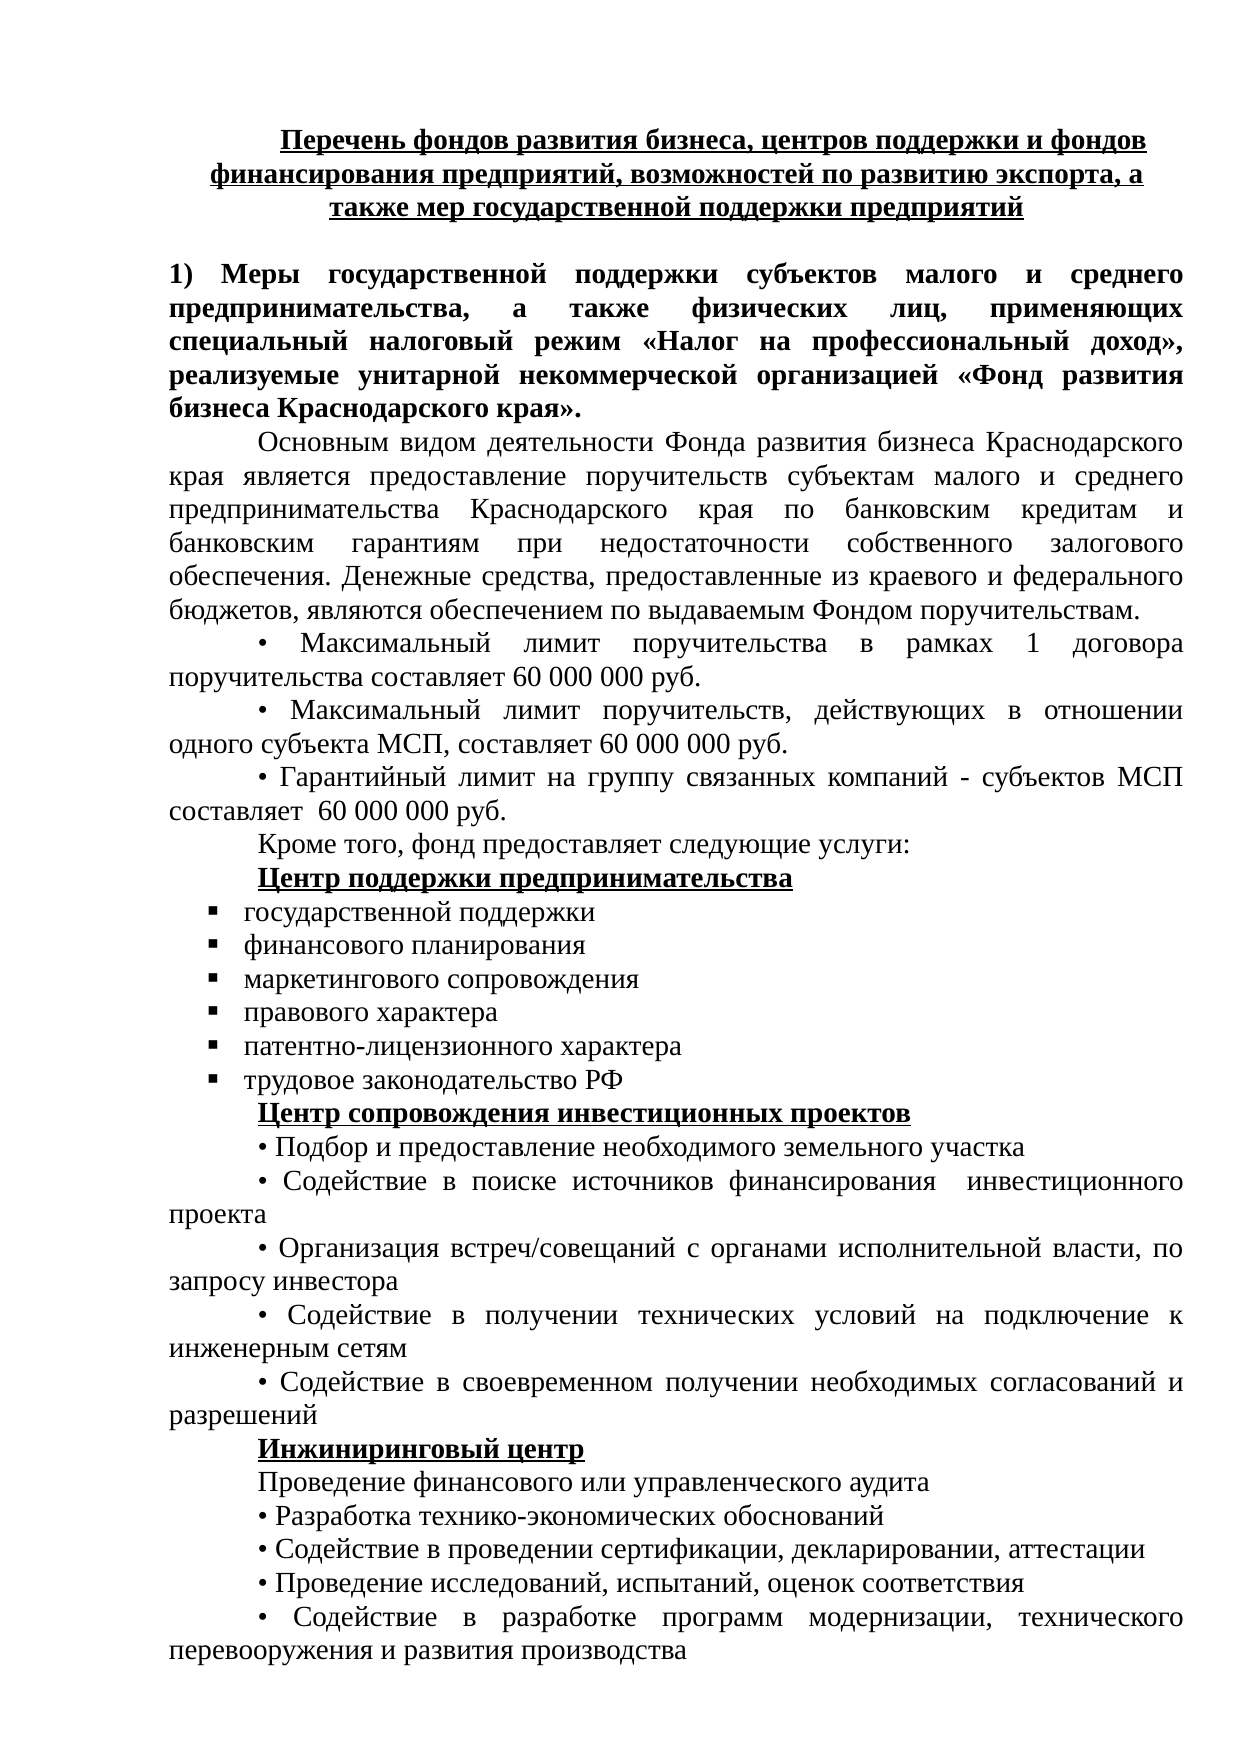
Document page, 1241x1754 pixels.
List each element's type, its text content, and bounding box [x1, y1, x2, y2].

text Центр сопровождения инвестиционных проектов [169, 1096, 1184, 1129]
text • Максимальный лимит поручительства в рамках 1 договора поручительства составляет 60 000 000 руб. [169, 625, 1184, 692]
text Основным видом деятельности Фонда развития бизнеса Краснодарского края является предоставление поручительств субъектам малого и среднего предпринимательства Краснодарского края по банковским кредитам и банковским гарантиям при недостаточности собственного залогового обеспечения. Денежные средства, предоставленные из краевого и федерального бюджетов, являются обеспечением по выдаваемым Фондом поручительствам. [169, 424, 1184, 625]
text Центр поддержки предпринимательства [169, 860, 1184, 894]
list маркетингового сопровождения [206, 961, 1184, 994]
list государственной поддержки [206, 894, 1184, 927]
text Инжиниринговый центр [169, 1431, 1184, 1464]
text • Разработка технико-экономических обоснований [169, 1498, 1184, 1532]
text • Подбор и предоставление необходимого земельного участка [169, 1129, 1184, 1163]
text • Содействие в получении технических условий на подключение к инженерным сетям [169, 1297, 1184, 1364]
text • Содействие в проведении сертификации, декларировании, аттестации [169, 1532, 1184, 1565]
text • Гарантийный лимит на группу связанных компаний - субъектов МСП составляет 60 000 000 руб. [169, 759, 1184, 827]
text • Организация встреч/совещаний с органами исполнительной власти, по запросу инвестора [169, 1230, 1184, 1297]
list правового характера [206, 994, 1184, 1028]
text Проведение финансового или управленческого аудита [169, 1464, 1184, 1498]
text • Содействие в поиске источников финансирования инвестиционного проекта [169, 1163, 1184, 1230]
text • Максимальный лимит поручительств, действующих в отношении одного субъекта МСП, составляет 60 000 000 руб. [169, 692, 1184, 759]
list финансового планирования [206, 927, 1184, 961]
text 1) Меры государственной поддержки субъектов малого и среднего предпринимательства, а также физических лиц, применяющих специальный налоговый режим «Налог на профессиональный доход», реализуемые унитарной некоммерческой организацией «Фонд развития бизнеса Краснодарского края». [169, 256, 1184, 424]
list трудовое законодательство РФ [206, 1062, 1184, 1096]
text • Содействие в разработке программ модернизации, технического перевооружения и развития производства [169, 1599, 1184, 1666]
text Перечень фондов развития бизнеса, центров поддержки и фондов финансирования предприятий, возможностей по развитию экспорта, а также мер государственной поддержки предприятий [169, 122, 1184, 223]
text • Проведение исследований, испытаний, оценок соответствия [169, 1565, 1184, 1599]
text Кроме того, фонд предоставляет следующие услуги: [169, 827, 1184, 860]
text • Содействие в своевременном получении необходимых согласований и разрешений [169, 1364, 1184, 1431]
list патентно-лицензионного характера [206, 1028, 1184, 1062]
